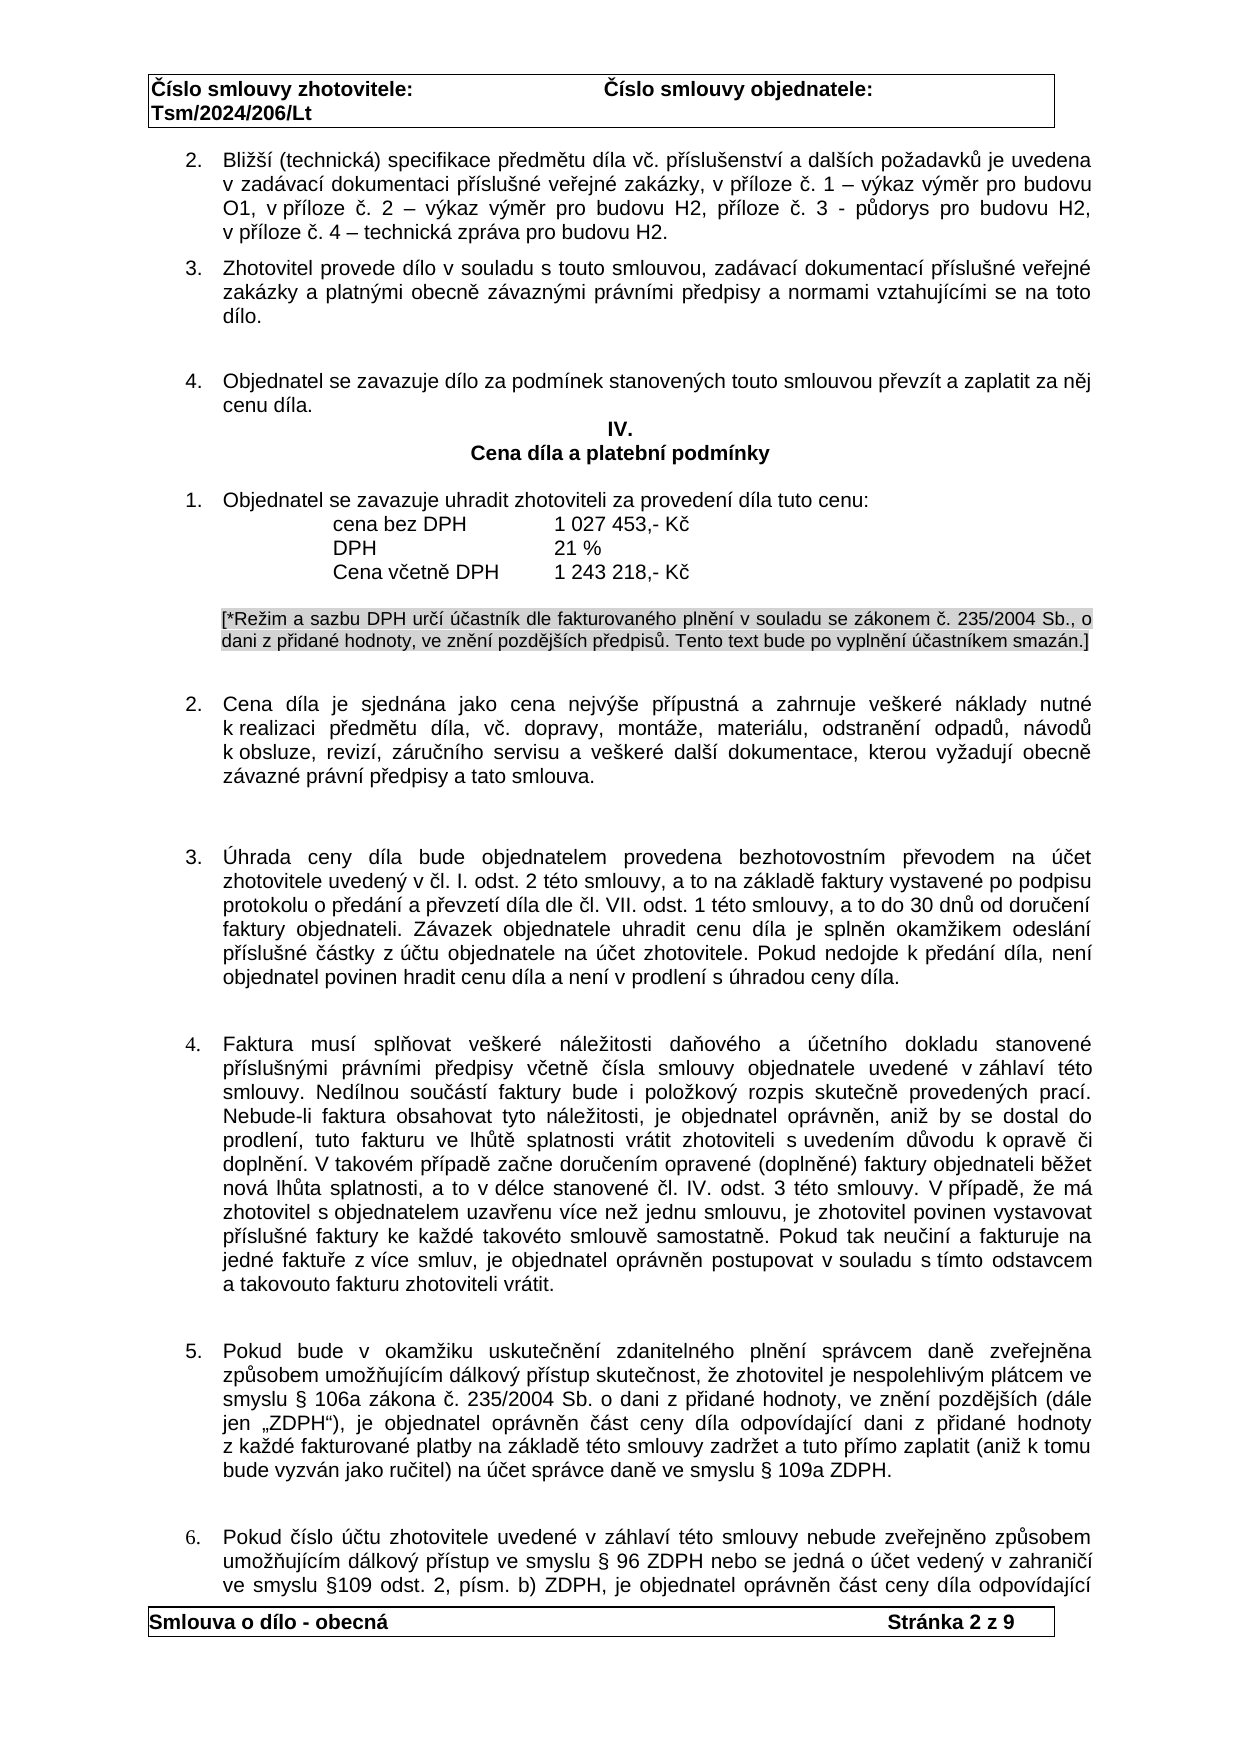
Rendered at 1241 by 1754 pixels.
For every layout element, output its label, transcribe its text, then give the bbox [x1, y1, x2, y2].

text [*Režim a sazbu DPH určí účastník dle fakturovaného plnění v souladu se zákonem č. 235/2004 Sb., o dani z přidané hodnoty, ve znění pozdějších předpisů. Tento text bude po vyplnění účastníkem smazán.] [221, 608, 1093, 651]
text cena bez DPH 1 027 453,- Kč [185, 512, 1093, 536]
text IV. [148, 416, 1093, 440]
list Bližší (technická) specifikace předmětu díla vč. příslušenství a dalších požadavků je uvedena v zadávací dokumentaci příslušné veřejné zakázky, v příloze č. 1 – výkaz výměr pro budovu O1, v příloze č. 2 – výkaz výměr pro budovu H2, příloze č. 3 - půdorys pro budovu H2, v příloze č. 4 – technická zpráva pro budovu H2. [185, 148, 1093, 243]
list Cena díla je sjednána jako cena nejvýše přípustná a zahrnuje veškeré náklady nutné k realizaci předmětu díla, vč. dopravy, montáže, materiálu, odstranění odpadů, návodů k obsluze, revizí, záručního servisu a veškeré další dokumentace, kterou vyžadují obecně závazné právní předpisy a tato smlouva. [185, 692, 1093, 788]
list Úhrada ceny díla bude objednatelem provedena bezhotovostním převodem na účet zhotovitele uvedený v čl. I. odst. 2 této smlouvy, a to na základě faktury vystavené po podpisu protokolu o předání a převzetí díla dle čl. VII. odst. 1 této smlouvy, a to do 30 dnů od doručení faktury objednateli. Závazek objednatele uhradit cenu díla je splněn okamžikem odeslání příslušné částky z účtu objednatele na účet zhotovitele. Pokud nedojde k předání díla, není objednatel povinen hradit cenu díla a není v prodlení s úhradou ceny díla. [185, 845, 1093, 989]
list Objednatel se zavazuje uhradit zhotoviteli za provedení díla tuto cenu: [185, 488, 1093, 512]
list Pokud bude v okamžiku uskutečnění zdanitelného plnění správcem daně zveřejněna způsobem umožňujícím dálkový přístup skutečnost, že zhotovitel je nespolehlivým plátcem ve smyslu § 106a zákona č. 235/2004 Sb. o dani z přidané hodnoty, ve znění pozdějších (dále jen „ZDPH“), je objednatel oprávněn část ceny díla odpovídající dani z přidané hodnoty z každé fakturované platby na základě této smlouvy zadržet a tuto přímo zaplatit (aniž k tomu bude vyzván jako ručitel) na účet správce daně ve smyslu § 109a ZDPH. [185, 1338, 1093, 1482]
list Pokud číslo účtu zhotovitele uvedené v záhlaví této smlouvy nebude zveřejněno způsobem umožňujícím dálkový přístup ve smyslu § 96 ZDPH nebo se jedná o účet vedený v zahraničí ve smyslu §109 odst. 2, písm. b) ZDPH, je objednatel oprávněn část ceny díla odpovídající [185, 1525, 1093, 1597]
text Cena včetně DPH 1 243 218,- Kč [185, 560, 1093, 584]
text DPH 21 % [185, 536, 1093, 560]
list Faktura musí splňovat veškeré náležitosti daňového a účetního dokladu stanovené příslušnými právními předpisy včetně čísla smlouvy objednatele uvedené v záhlaví této smlouvy. Nedílnou součástí faktury bude i položkový rozpis skutečně provedených prací. Nebude-li faktura obsahovat tyto náležitosti, je objednatel oprávněn, aniž by se dostal do prodlení, tuto fakturu ve lhůtě splatnosti vrátit zhotoviteli s uvedením důvodu k opravě či doplnění. V takovém případě začne doručením opravené (doplněné) faktury objednateli běžet nová lhůta splatnosti, a to v délce stanovené čl. IV. odst. 3 této smlouvy. V případě, že má zhotovitel s objednatelem uzavřenu více než jednu smlouvu, je zhotovitel povinen vystavovat příslušné faktury ke každé takovéto smlouvě samostatně. Pokud tak neučiní a fakturuje na jedné faktuře z více smluv, je objednatel oprávněn postupovat v souladu s tímto odstavcem a takovouto fakturu zhotoviteli vrátit. [185, 1032, 1093, 1295]
list Zhotovitel provede dílo v souladu s touto smlouvou, zadávací dokumentací příslušné veřejné zakázky a platnými obecně závaznými právními předpisy a normami vztahujícími se na toto dílo. [185, 256, 1093, 328]
list Objednatel se zavazuje dílo za podmínek stanovených touto smlouvou převzít a zaplatit za něj cenu díla. [185, 368, 1093, 416]
text Cena díla a platební podmínky [148, 440, 1093, 464]
